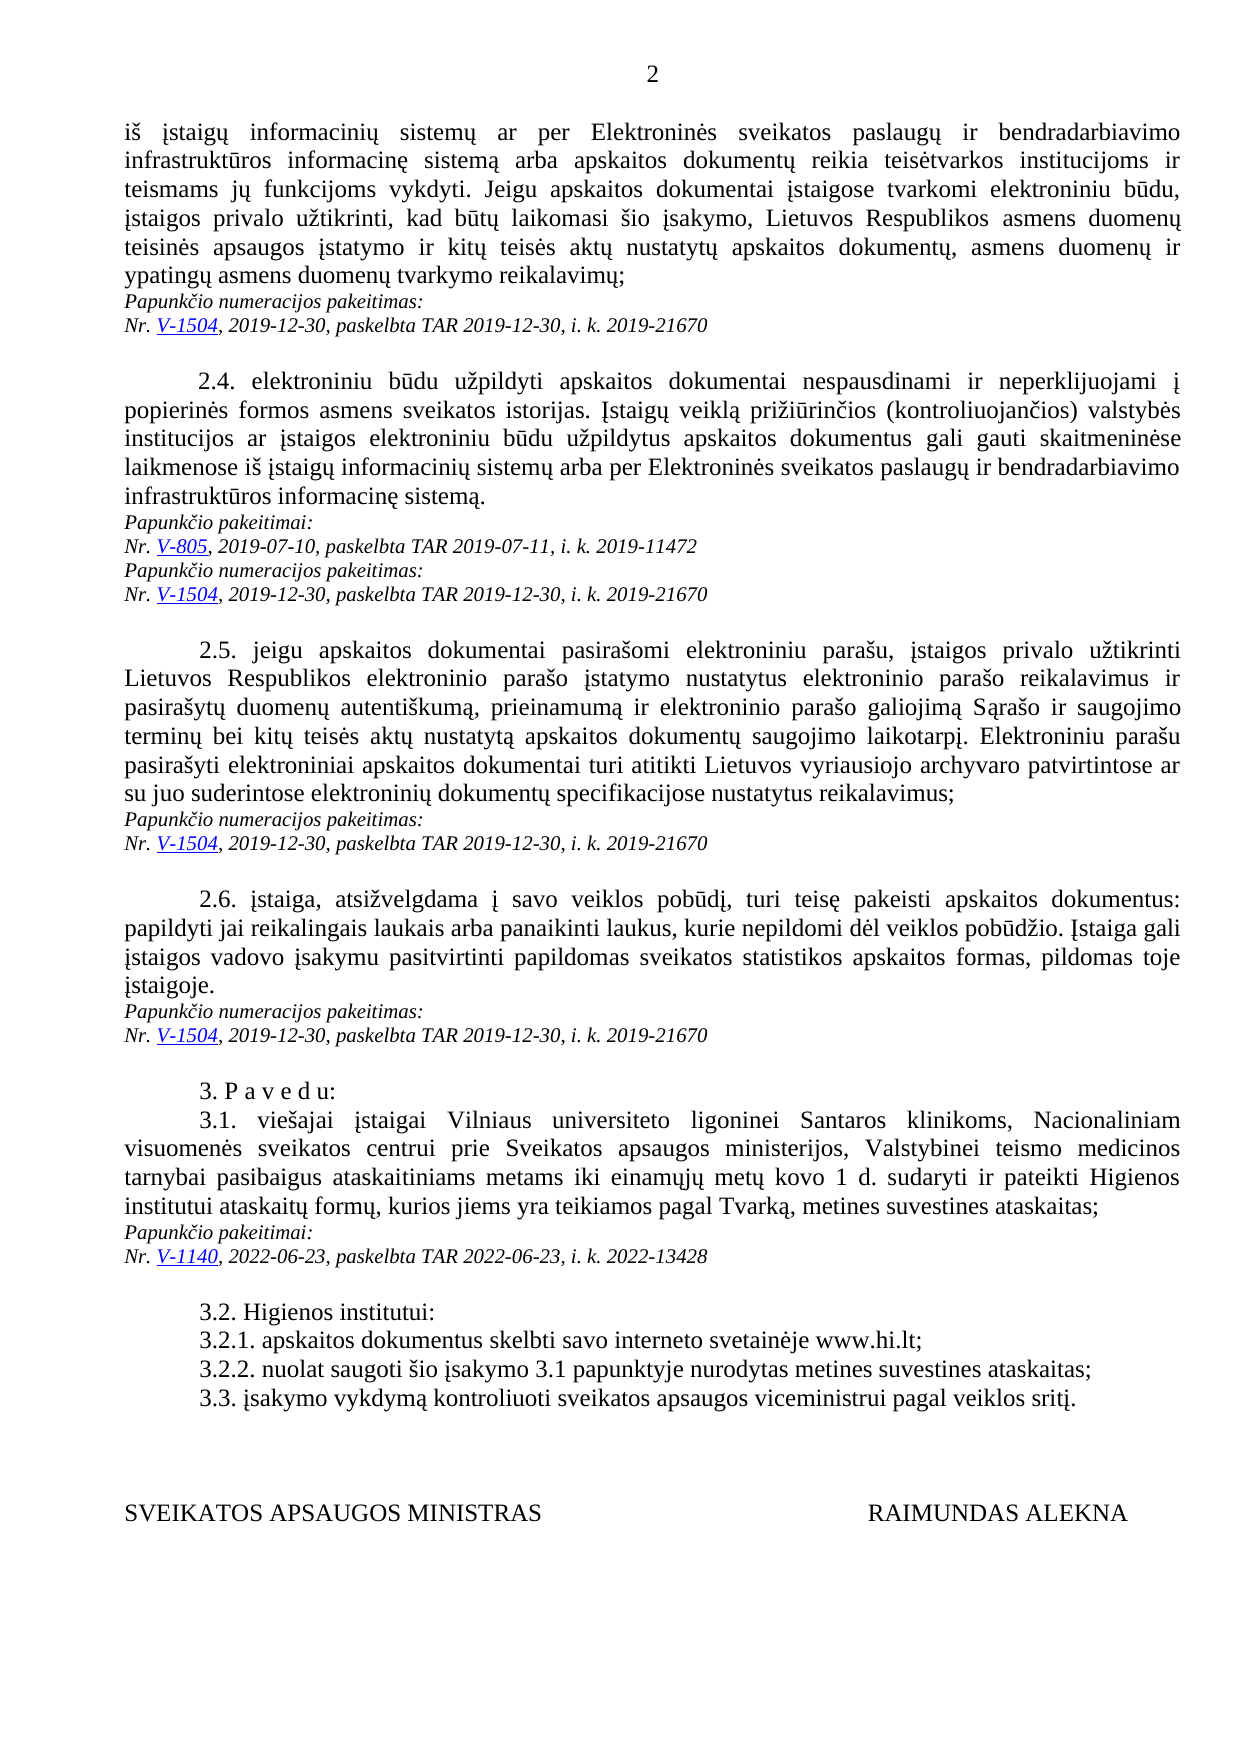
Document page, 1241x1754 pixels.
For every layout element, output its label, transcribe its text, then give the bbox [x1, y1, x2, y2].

text 3.2. Higienos institutui: [124, 1297, 1181, 1325]
text 2.6. įstaiga, atsižvelgdama į savo veiklos pobūdį, turi teisę pakeisti apskaitos dokumentus: papildyti jai reikalingais laukais arba panaikinti laukus, kurie nepildomi dėl veiklos pobūdžio. Įstaiga gali įstaigos vadovo įsakymu pasitvirtinti papildomas sveikatos statistikos apskaitos formas, pildomas toje įstaigoje. [124, 884, 1181, 999]
text iš įstaigų informacinių sistemų ar per Elektroninės sveikatos paslaugų ir bendradarbiavimo infrastruktūros informacinę sistemą arba apskaitos dokumentų reikia teisėtvarkos institucijoms ir teismams jų funkcijoms vykdyti. Jeigu apskaitos dokumentai įstaigose tvarkomi elektroniniu būdu, įstaigos privalo užtikrinti, kad būtų laikomasi šio įsakymo, Lietuvos Respublikos asmens duomenų teisinės apsaugos įstatymo ir kitų teisės aktų nustatytų apskaitos dokumentų, asmens duomenų ir ypatingų asmens duomenų tvarkymo reikalavimų; [124, 117, 1181, 289]
text 3.2.1. apskaitos dokumentus skelbti savo interneto svetainėje www.hi.lt; [124, 1325, 1181, 1354]
text Nr. V-805, 2019-07-10, paskelbta TAR 2019-07-11, i. k. 2019-11472 [124, 534, 1181, 558]
text 2.4. elektroniniu būdu užpildyti apskaitos dokumentai nespausdinami ir neperklijuojami į popierinės formos asmens sveikatos istorijas. Įstaigų veiklą prižiūrinčios (kontroliuojančios) valstybės institucijos ar įstaigos elektroniniu būdu užpildytus apskaitos dokumentus gali gauti skaitmeninėse laikmenose iš įstaigų informacinių sistemų arba per Elektroninės sveikatos paslaugų ir bendradarbiavimo infrastruktūros informacinę sistemą. [124, 366, 1181, 510]
text Papunkčio pakeitimai: [124, 1220, 1181, 1244]
text Nr. V-1504, 2019-12-30, paskelbta TAR 2019-12-30, i. k. 2019-21670 [124, 831, 1181, 855]
text Nr. V-1504, 2019-12-30, paskelbta TAR 2019-12-30, i. k. 2019-21670 [124, 582, 1181, 606]
text Nr. V-1140, 2022-06-23, paskelbta TAR 2022-06-23, i. k. 2022-13428 [124, 1244, 1181, 1268]
text 3. Pavedu: [124, 1076, 1181, 1105]
text Papunkčio numeracijos pakeitimas: [124, 289, 1181, 313]
text 3.2.2. nuolat saugoti šio įsakymo 3.1 papunktyje nurodytas metines suvestines ataskaitas; [124, 1354, 1181, 1383]
text 2.5. jeigu apskaitos dokumentai pasirašomi elektroniniu parašu, įstaigos privalo užtikrinti Lietuvos Respublikоs elektroninio parašo įstatymo nustatytus elektroninio parašo reikalavimus ir pasirašytų duomenų autentiškumą, prieinamumą ir elektroninio parašo galiojimą Sąrašo ir saugojimo terminų bei kitų teisės aktų nustatytą apskaitos dokumentų saugojimo laikotarpį. Elektroniniu parašu pasirašyti elektroniniai apskaitos dokumentai turi atitikti Lietuvos vyriausiojo archyvaro patvirtintose ar su juo suderintose elektroninių dokumentų specifikacijose nustatytus reikalavimus; [124, 635, 1181, 807]
text Nr. V-1504, 2019-12-30, paskelbta TAR 2019-12-30, i. k. 2019-21670 [124, 1023, 1181, 1047]
text 3.3. įsakymo vykdymą kontroliuoti sveikatos apsaugos viceministrui pagal veiklos sritį. [124, 1383, 1181, 1412]
text SVEIKATOS APSAUGOS MINISTRAS RAIMUNDAS ALEKNA [124, 1498, 1181, 1527]
text Papunkčio numeracijos pakeitimas: [124, 807, 1181, 831]
text Papunkčio numeracijos pakeitimas: [124, 999, 1181, 1023]
text Nr. V-1504, 2019-12-30, paskelbta TAR 2019-12-30, i. k. 2019-21670 [124, 313, 1181, 337]
text Papunkčio pakeitimai: [124, 510, 1181, 534]
text 3.1. viešajai įstaigai Vilniaus universiteto ligoninei Santaros klinikoms, Nacionaliniam visuomenės sveikatos centrui prie Sveikatos apsaugos ministerijos, Valstybinei teismo medicinos tarnybai pasibaigus ataskaitiniams metams iki einamųjų metų kovo 1 d. sudaryti ir pateikti Higienos institutui ataskaitų formų, kurios jiems yra teikiamos pagal Tvarką, metines suvestines ataskaitas; [124, 1105, 1181, 1220]
text Papunkčio numeracijos pakeitimas: [124, 558, 1181, 582]
